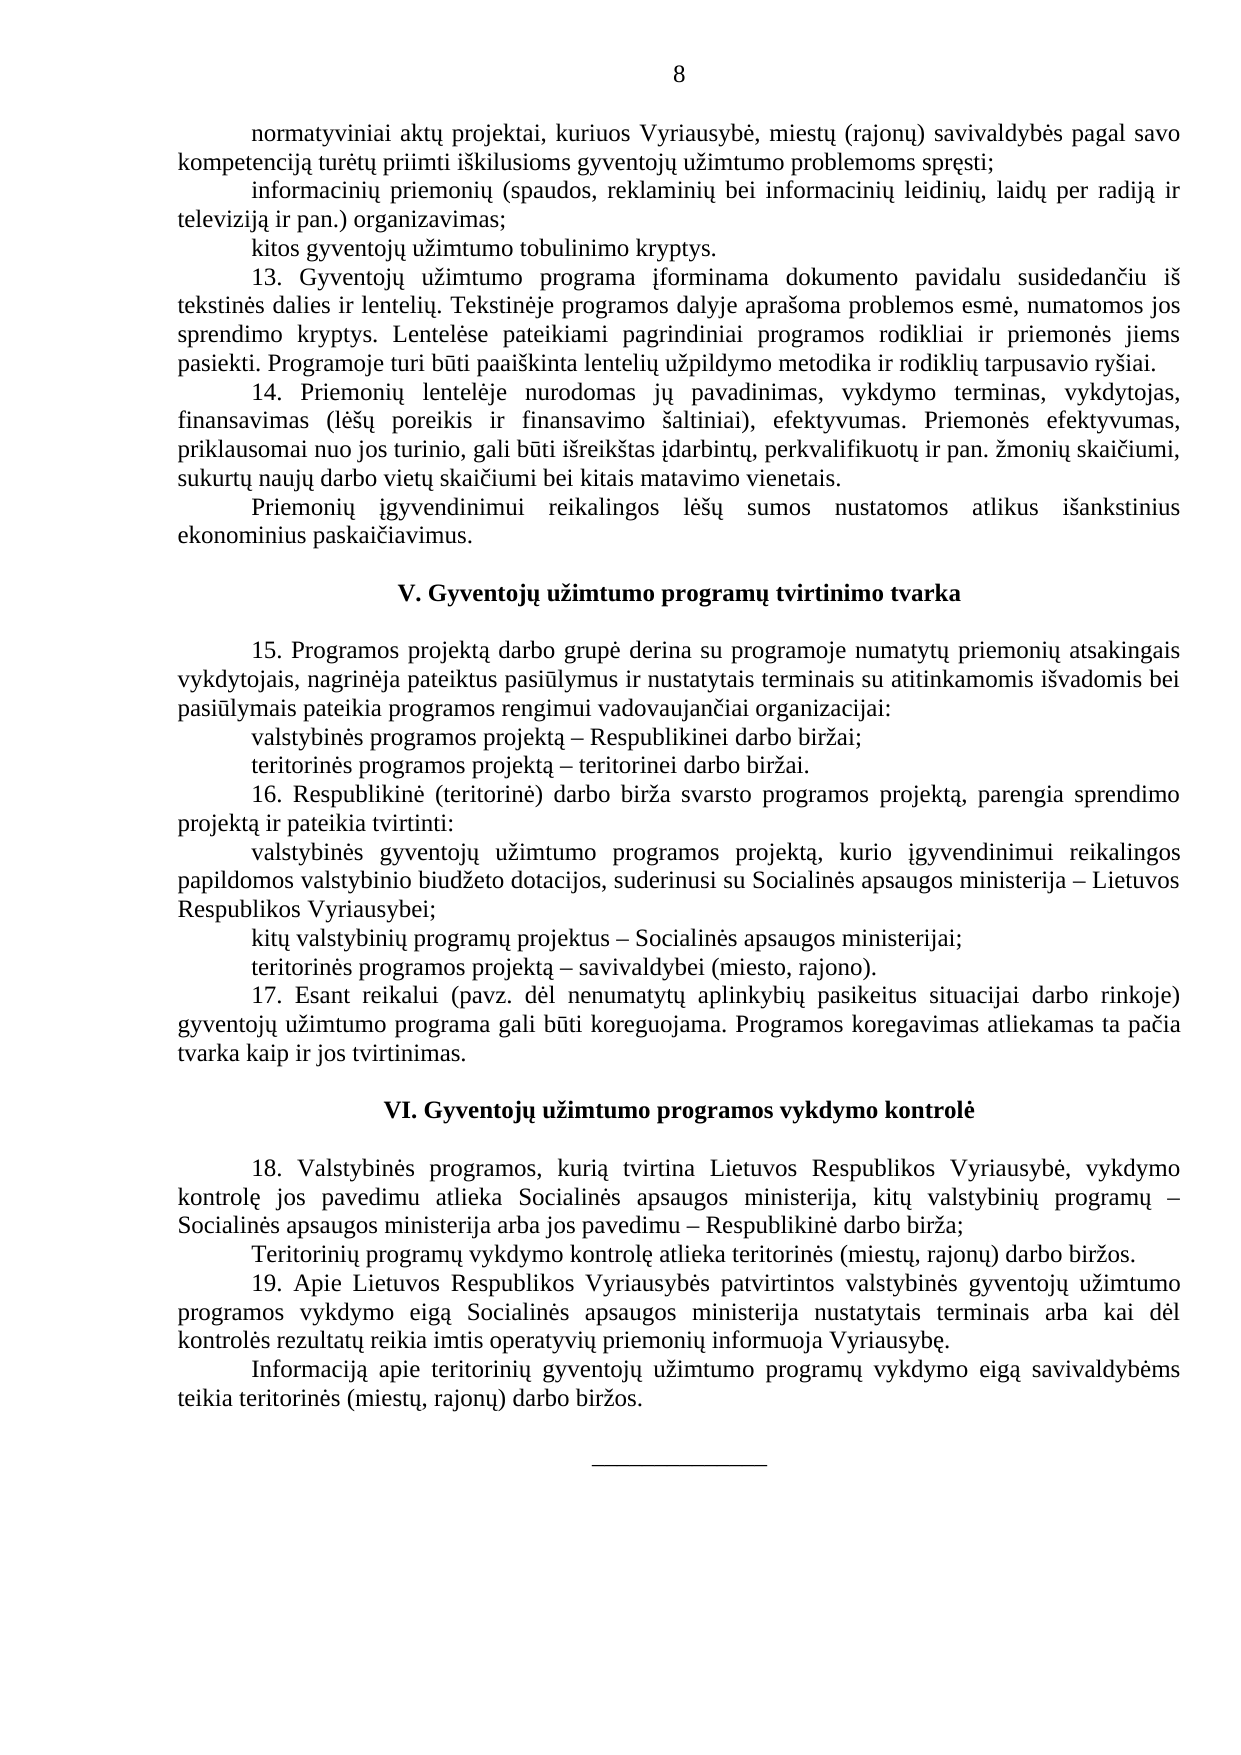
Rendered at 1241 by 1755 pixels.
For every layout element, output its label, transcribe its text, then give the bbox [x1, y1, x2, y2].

text 18. Valstybinės programos, kurią tvirtina Lietuvos Respublikos Vyriausybė, vykdymo kontrolę jos pavedimu atlieka Socialinės apsaugos ministerija, kitų valstybinių programų – Socialinės apsaugos ministerija arba jos pavedimu – Respublikinė darbo birža; [177, 1153, 1181, 1239]
text Teritorinių programų vykdymo kontrolę atlieka teritorinės (miestų, rajonų) darbo biržos. [177, 1239, 1181, 1268]
text valstybinės gyventojų užimtumo programos projektą, kurio įgyvendinimui reikalingos papildomos valstybinio biudžeto dotacijos, suderinusi su Socialinės apsaugos ministerija – Lietuvos Respublikos Vyriausybei; [177, 837, 1181, 923]
text 16. Respublikinė (teritorinė) darbo birža svarsto programos projektą, parengia sprendimo projektą ir pateikia tvirtinti: [177, 779, 1181, 837]
text valstybinės programos projektą – Respublikinei darbo biržai; [177, 722, 1181, 751]
text kitos gyventojų užimtumo tobulinimo kryptys. [177, 233, 1181, 262]
text 13. Gyventojų užimtumo programa įforminama dokumento pavidalu susidedančiu iš tekstinės dalies ir lentelių. Tekstinėje programos dalyje aprašoma problemos esmė, numatomos jos sprendimo kryptys. Lentelėse pateikiami pagrindiniai programos rodikliai ir priemonės jiems pasiekti. Programoje turi būti paaiškinta lentelių užpildymo metodika ir rodiklių tarpusavio ryšiai. [177, 262, 1181, 377]
text Priemonių įgyvendinimui reikalingos lėšų sumos nustatomos atlikus išankstinius ekonominius paskaičiavimus. [177, 492, 1181, 549]
text teritorinės programos projektą – teritorinei darbo biržai. [177, 751, 1181, 779]
text 19. Apie Lietuvos Respublikos Vyriausybės patvirtintos valstybinės gyventojų užimtumo programos vykdymo eigą Socialinės apsaugos ministerija nustatytais terminais arba kai dėl kontrolės rezultatų reikia imtis operatyvių priemonių informuoja Vyriausybę. [177, 1268, 1181, 1354]
text informacinių priemonių (spaudos, reklaminių bei informacinių leidinių, laidų per radiją ir televiziją ir pan.) organizavimas; [177, 176, 1181, 233]
text 17. Esant reikalui (pavz. dėl nenumatytų aplinkybių pasikeitus situacijai darbo rinkoje) gyventojų užimtumo programa gali būti koreguojama. Programos koregavimas atliekamas ta pačia tvarka kaip ir jos tvirtinimas. [177, 981, 1181, 1067]
text normatyviniai aktų projektai, kuriuos Vyriausybė, miestų (rajonų) savivaldybės pagal savo kompetenciją turėtų priimti iškilusioms gyventojų užimtumo problemoms spręsti; [177, 118, 1181, 176]
text Informaciją apie teritorinių gyventojų užimtumo programų vykdymo eigą savivaldybėms teikia teritorinės (miestų, rajonų) darbo biržos. [177, 1354, 1181, 1412]
text V. Gyventojų užimtumo programų tvirtinimo tvarka [177, 578, 1181, 607]
text 15. Programos projektą darbo grupė derina su programoje numatytų priemonių atsakingais vykdytojais, nagrinėja pateiktus pasiūlymus ir nustatytais terminais su atitinkamomis išvadomis bei pasiūlymais pateikia programos rengimui vadovaujančiai organizacijai: [177, 636, 1181, 722]
text ______________ [177, 1441, 1181, 1469]
text 14. Priemonių lentelėje nurodomas jų pavadinimas, vykdymo terminas, vykdytojas, finansavimas (lėšų poreikis ir finansavimo šaltiniai), efektyvumas. Priemonės efektyvumas, priklausomai nuo jos turinio, gali būti išreikštas įdarbintų, perkvalifikuotų ir pan. žmonių skaičiumi, sukurtų naujų darbo vietų skaičiumi bei kitais matavimo vienetais. [177, 377, 1181, 492]
text VI. Gyventojų užimtumo programos vykdymo kontrolė [177, 1096, 1181, 1124]
text teritorinės programos projektą – savivaldybei (miesto, rajono). [177, 952, 1181, 981]
text kitų valstybinių programų projektus – Socialinės apsaugos ministerijai; [177, 923, 1181, 952]
